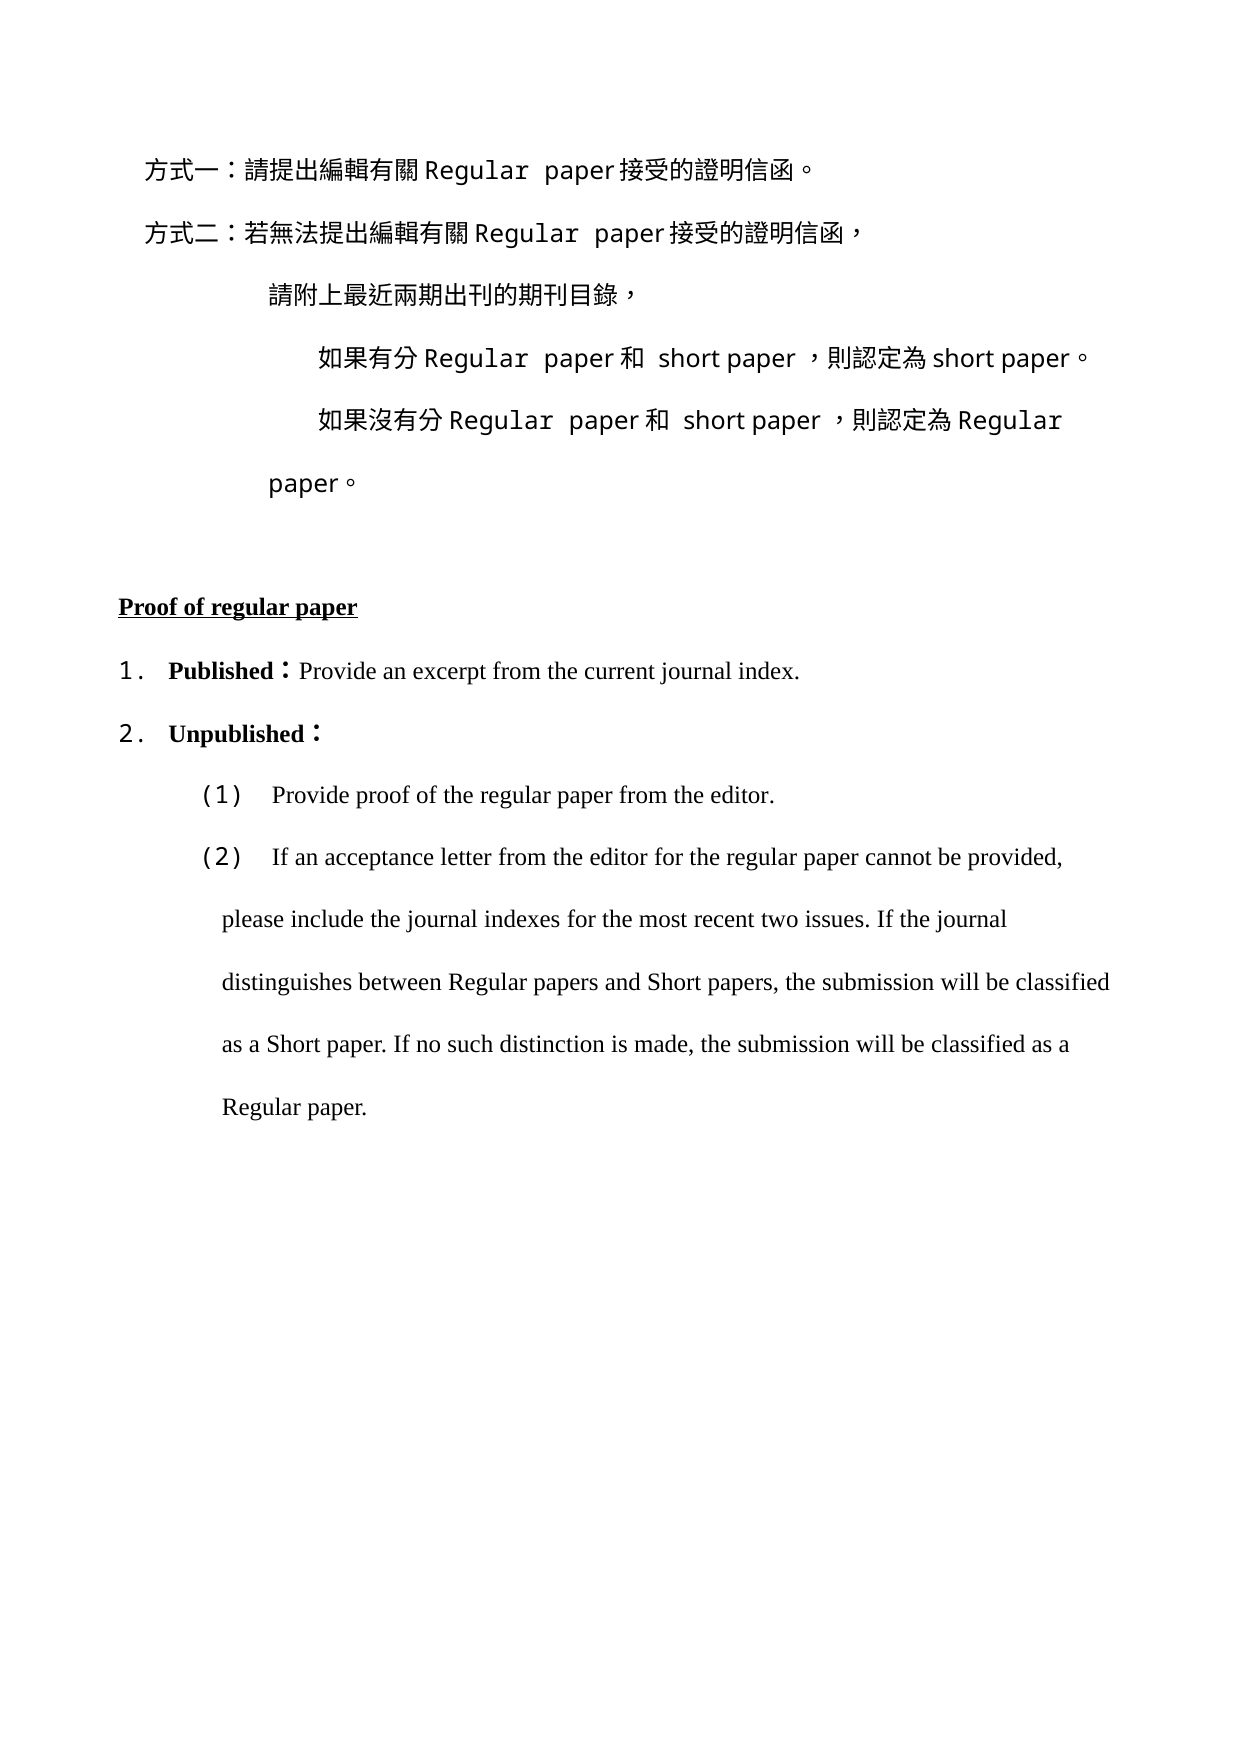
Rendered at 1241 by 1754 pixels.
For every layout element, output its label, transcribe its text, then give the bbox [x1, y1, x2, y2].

list Unpublished： [118, 689, 1122, 752]
text Proof of regular paper [118, 564, 1122, 627]
text 方式一：請提出編輯有關Regular paper接受的證明信函。 [118, 127, 1122, 189]
text 方式二：若無法提出編輯有關Regular paper接受的證明信函， [118, 189, 1122, 252]
list Published：Provide an excerpt from the current journal index. [118, 627, 1122, 689]
text 請附上最近兩期出刊的期刊目錄， [268, 252, 1122, 314]
text 如果有分Regular paper 和 short paper ，則認定為short paper。 [118, 314, 1122, 377]
list Provide proof of the regular paper from the editor. [222, 752, 1122, 814]
text 如果沒有分Regular paper 和 short paper ，則認定為Regular paper。 [118, 377, 1122, 502]
list If an acceptance letter from the editor for the regular paper cannot be provided, please include the journal indexes for the most recent two issues. If the journal distinguishes between Regular papers and Short papers, the submission will be classified as a Short paper. If no such distinction is made, the submission will be classified as a Regular paper. [222, 814, 1122, 1127]
